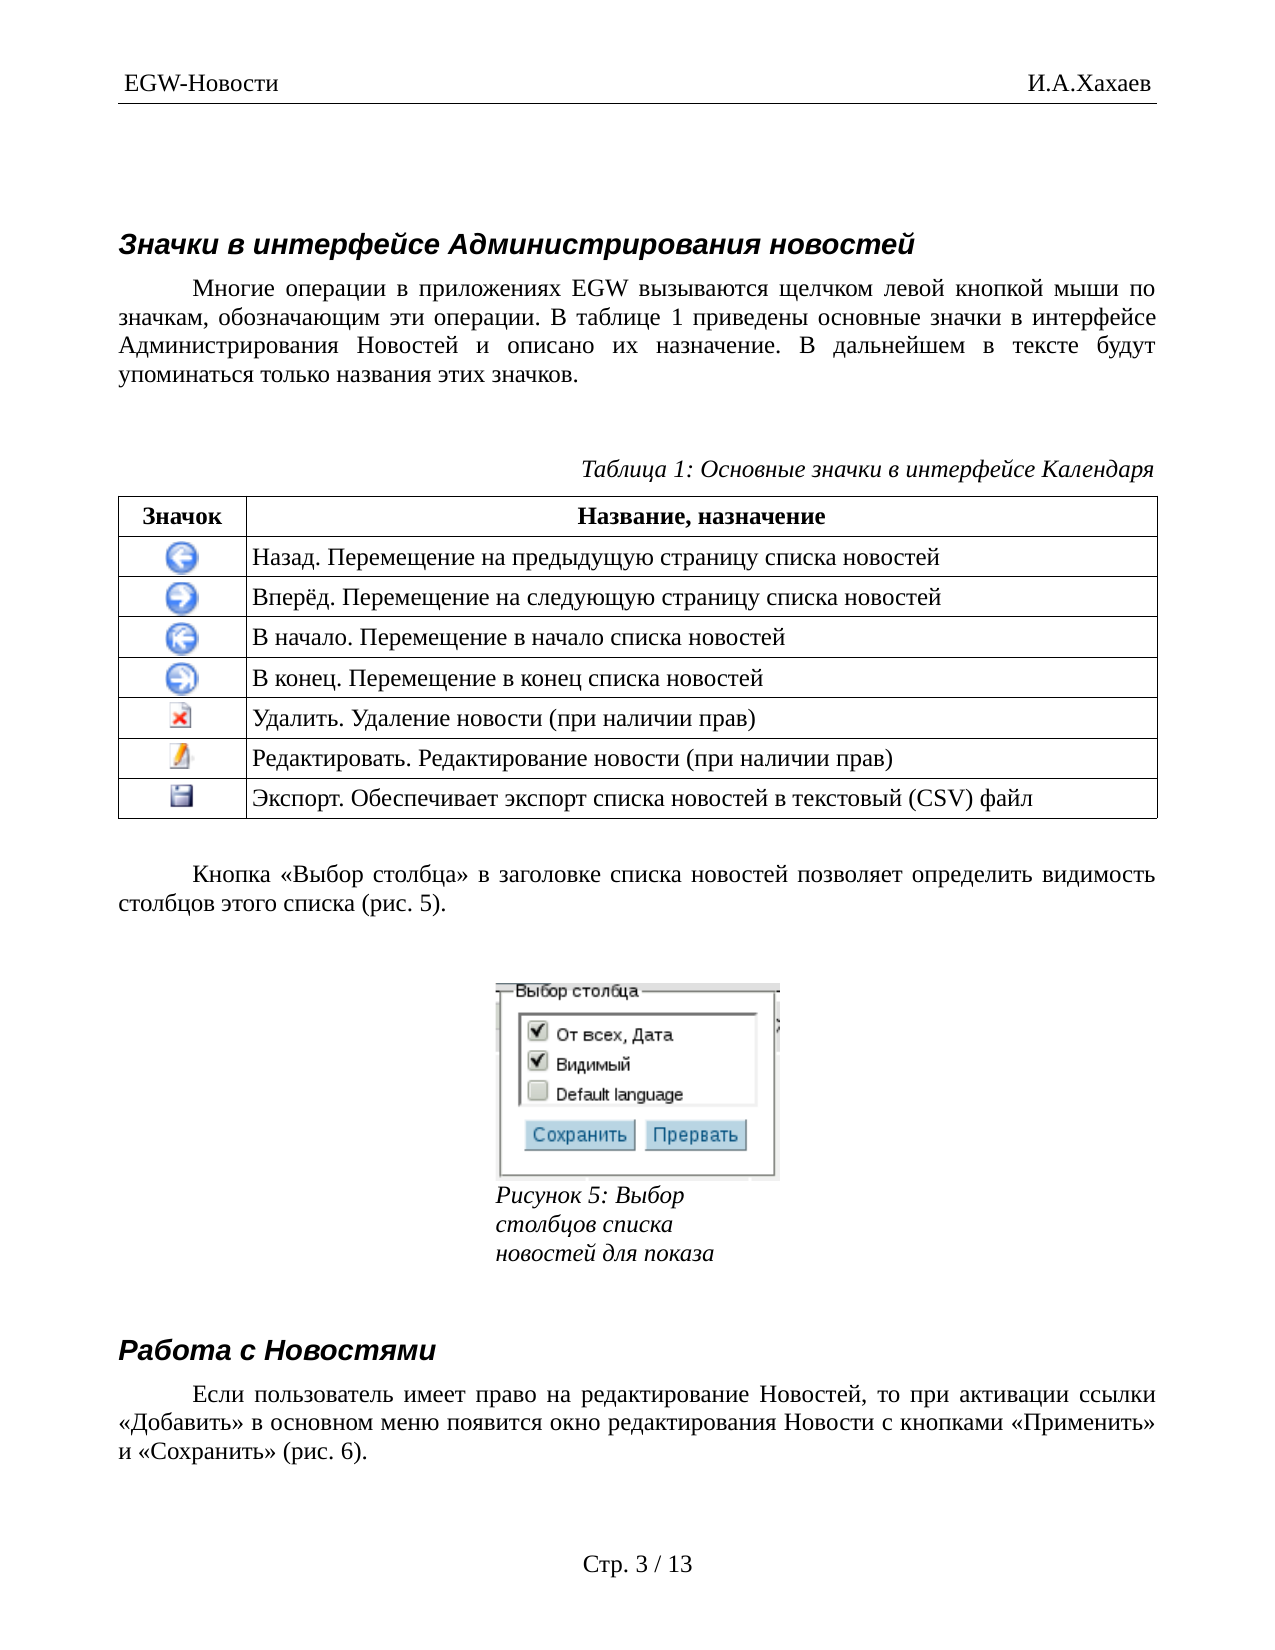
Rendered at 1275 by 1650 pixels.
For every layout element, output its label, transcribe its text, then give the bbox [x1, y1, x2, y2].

table_cell [119, 739, 246, 778]
table_cell [119, 577, 246, 616]
subtitle Значки в интерфейсе Администрирования новостей [118, 227, 1157, 261]
table_cell Назад. Перемещение на предыдущую страницу списка новостей [247, 537, 1157, 576]
table_header Значок [119, 497, 246, 536]
table_cell [119, 617, 246, 657]
picture [495, 983, 780, 1181]
table_cell Редактировать. Редактирование новости (при наличии прав) [247, 739, 1157, 778]
picture [165, 662, 199, 696]
table_header Название, назначение [247, 497, 1157, 536]
text Многие операции в приложениях EGW вызываются щелчком левой кнопкой мыши по значкам, обозначающим эти операции. В таблице 1 приведены основные значки в интерфейсе Администрирования Новостей и описано их назначение. В дальнейшем в тексте будут упоминаться только названия этих значков. [118, 273, 1157, 388]
text Рисунок 5: Выбор столбцов списка новостей для показа [495, 1181, 780, 1266]
picture [165, 622, 199, 656]
picture [165, 582, 199, 616]
subtitle Работа с Новостями [118, 1333, 1157, 1366]
table_cell [119, 658, 246, 697]
picture [165, 541, 199, 575]
picture [169, 783, 195, 809]
text Кнопка «Выбор столбца» в заголовке списка новостей позволяет определить видимость столбцов этого списка (рис. 5). [118, 859, 1157, 917]
table_cell Удалить. Удаление новости (при наличии прав) [247, 698, 1157, 737]
text Если пользователь имеет право на редактирование Новостей, то при активации ссылки «Добавить» в основном меню появится окно редактирования Новости с кнопками «Применить» и «Сохранить» (рис. 6). [118, 1379, 1157, 1465]
table_cell [119, 779, 246, 818]
text Таблица 1: Основные значки в интерфейсе Календаря [118, 454, 1157, 483]
picture [169, 743, 195, 769]
table_cell [119, 537, 246, 576]
table_cell [119, 698, 246, 737]
table_cell Вперёд. Перемещение на следующую страницу списка новостей [247, 577, 1157, 616]
table_cell Экспорт. Обеспечивает экспорт списка новостей в текстовый (CSV) файл [247, 779, 1157, 818]
picture [169, 702, 195, 728]
table_cell В начало. Перемещение в начало списка новостей [247, 617, 1157, 657]
table_cell В конец. Перемещение в конец списка новостей [247, 658, 1157, 697]
